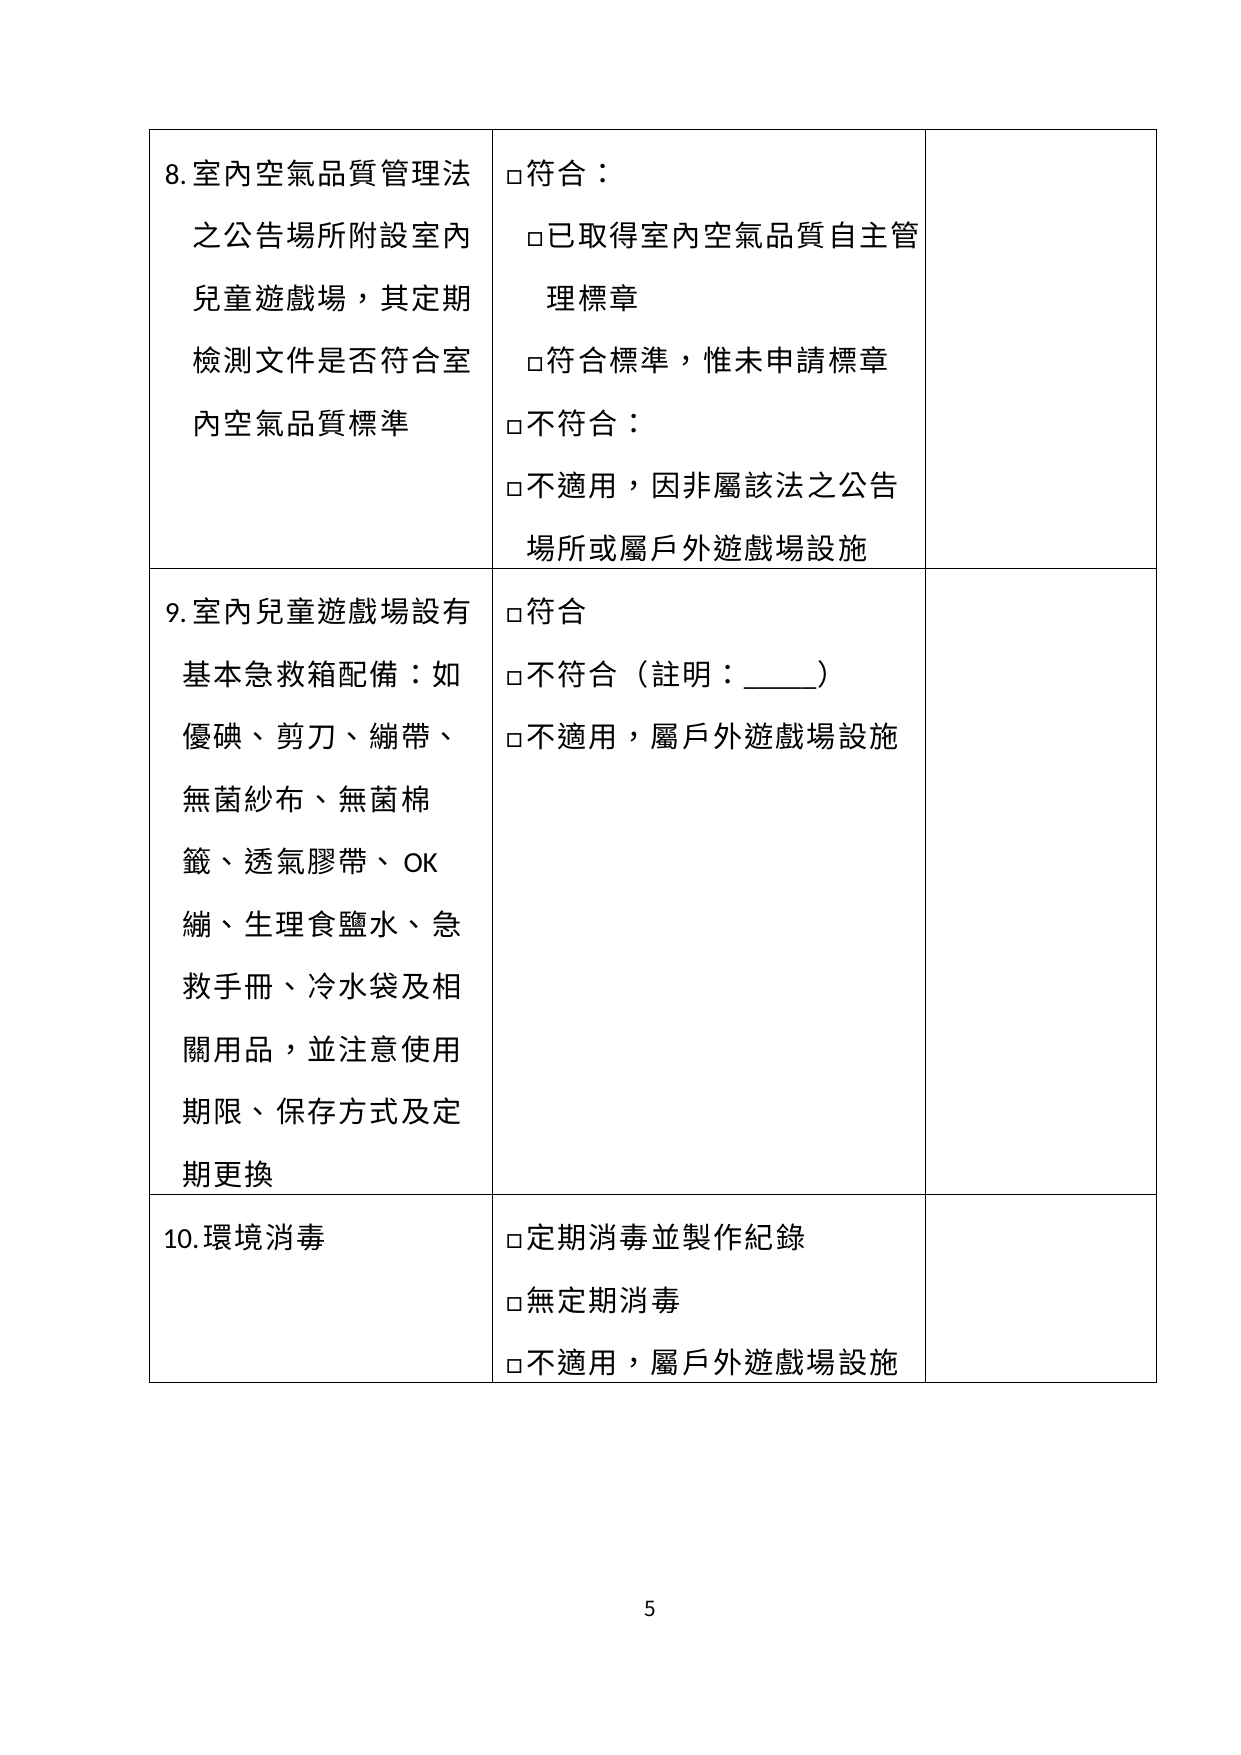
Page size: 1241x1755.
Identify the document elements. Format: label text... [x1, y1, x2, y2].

table_cell [926, 569, 1156, 1193]
table_cell □定期消毒並製作紀錄 □無定期消毒 □不適用，屬戶外遊戲場設施 [493, 1195, 925, 1382]
table_cell 9.室內兒童遊戲場設有基本急救箱配備：如優碘、剪刀、繃帶、無菌紗布、無菌棉籤、透氣膠帶、OK繃、生理食鹽水、急救手冊、冷水袋及相關用品，並注意使用期限、保存方式及定期更換 [150, 569, 492, 1193]
table_cell □符合： □已取得室內空氣品質自主管理標章 □符合標準，惟未申請標章 □不符合： □不適用，因非屬該法之公告場所或屬戶外遊戲場設施 [493, 130, 925, 567]
table_cell 8.室內空氣品質管理法之公告場所附設室內兒童遊戲場，其定期檢測文件是否符合室內空氣品質標準 [150, 130, 492, 567]
table_cell 10.環境消毒 [150, 1195, 492, 1382]
table_cell [926, 130, 1156, 567]
table_cell □符合 □不符合（註明：_____） □不適用，屬戶外遊戲場設施 [493, 569, 925, 1193]
table_cell [926, 1195, 1156, 1382]
